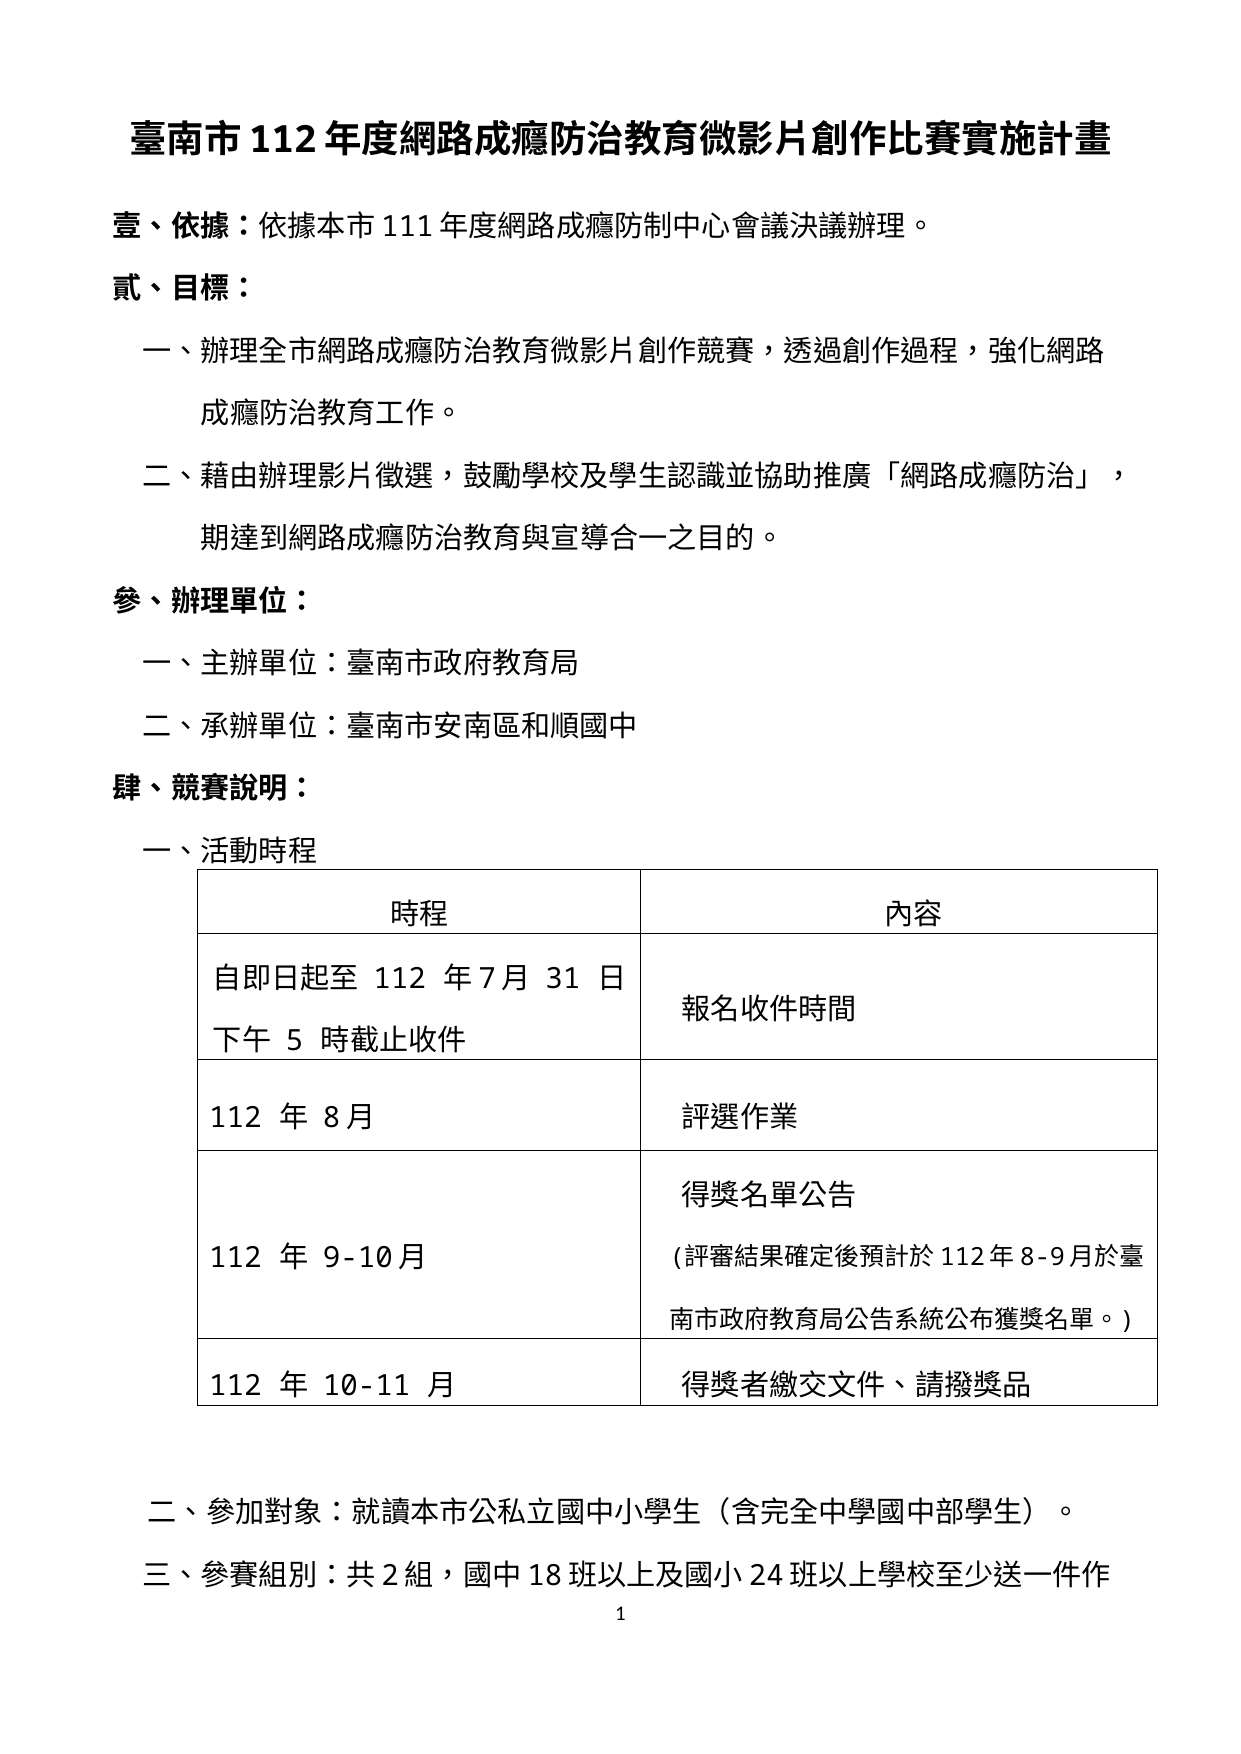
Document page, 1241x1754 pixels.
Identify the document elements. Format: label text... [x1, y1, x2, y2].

table_cell 自即日起至 112 年7月 31 日 下午 5 時截止收件 [198, 934, 640, 1059]
text 一、辦理全市網路成癮防治教育微影片創作競賽，透過創作過程，強化網路成癮防治教育工作。 [142, 307, 1128, 432]
text 肆、競賽說明： [112, 744, 1128, 807]
table_cell 評選作業 [641, 1060, 1157, 1150]
text 二、藉由辦理影片徵選，鼓勵學校及學生認識並協助推廣「網路成癮防治」，期達到網路成癮防治教育與宣導合一之目的。 [142, 432, 1128, 557]
table_header 時程 [198, 870, 640, 933]
table_header 內容 [641, 870, 1157, 933]
text 壹、依據：依據本市111年度網路成癮防制中心會議決議辦理。 [112, 182, 1128, 244]
table_cell 報名收件時間 [641, 934, 1157, 1059]
text 三、參賽組別：共2組，國中18班以上及國小24班以上學校至少送一件作 [142, 1531, 1128, 1593]
text 二、承辦單位：臺南市安南區和順國中 [142, 682, 1128, 744]
table_cell 112 年 9-10月 [198, 1151, 640, 1338]
table_cell 得獎者繳交文件、請撥獎品 [641, 1339, 1157, 1405]
text 貳、目標： [112, 244, 1128, 307]
table_cell 得獎名單公告 (評審結果確定後預計於112年8-9月於臺南市政府教育局公告系統公布獲獎名單。) [641, 1151, 1157, 1338]
table_cell 112 年 10-11 月 [198, 1339, 640, 1405]
text 一、主辦單位：臺南市政府教育局 [142, 619, 1128, 682]
table_cell 112 年 8月 [198, 1060, 640, 1150]
text 二、參加對象：就讀本市公私立國中小學生（含完全中學國中部學生）。 [112, 1468, 1128, 1531]
text 臺南市112年度網路成癮防治教育微影片創作比賽實施計畫 [112, 94, 1128, 157]
text 一、活動時程 [142, 807, 1128, 869]
text 參、辦理單位： [112, 557, 1128, 619]
